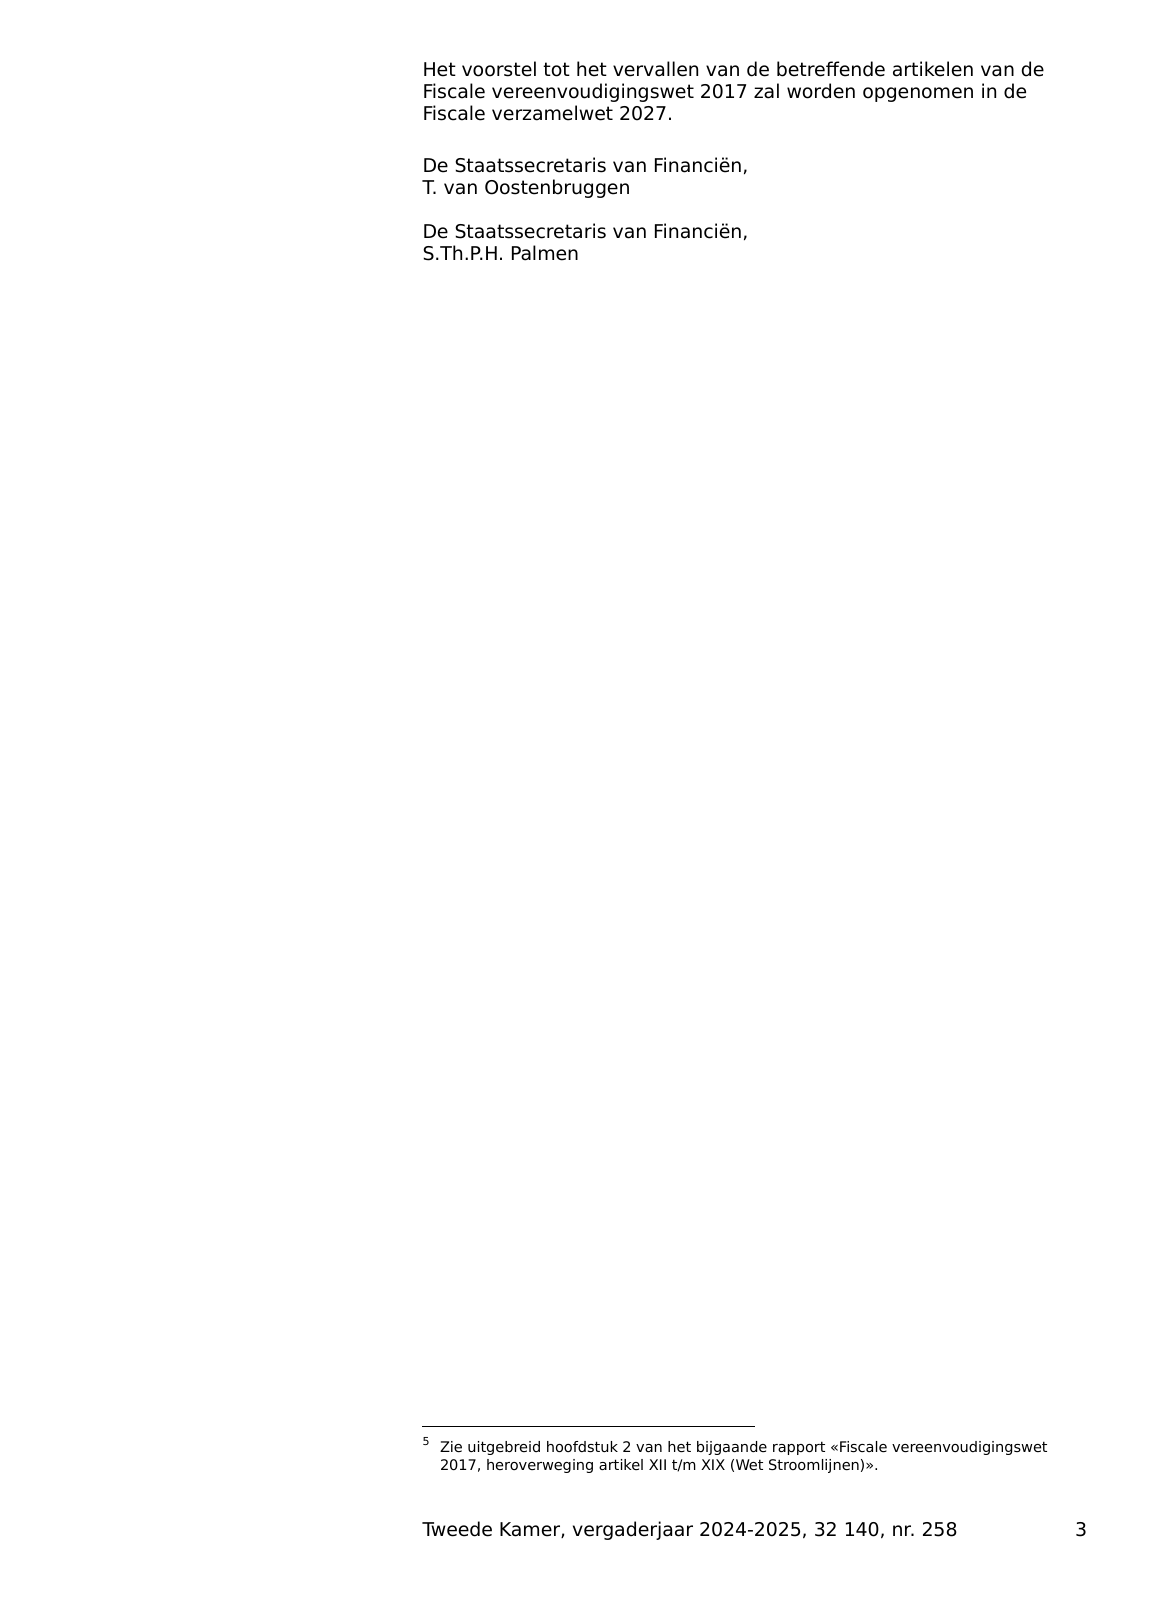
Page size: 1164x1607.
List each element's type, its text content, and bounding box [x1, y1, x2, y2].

text Zie uitgebreid hoofdstuk 2 van het bijgaande rapport «Fiscale vereenvoudigingswet 2017, heroverweging artikel XII t/m XIX (Wet Stroomlijnen)». [422, 1435, 1087, 1474]
text De Staatssecretaris van Financiën, S.Th.P.H. Palmen [422, 221, 1087, 265]
text De Staatssecretaris van Financiën, T. van Oostenbruggen [422, 155, 1087, 199]
text Het voorstel tot het vervallen van de betreffende artikelen van de Fiscale vereenvoudigingswet 2017 zal worden opgenomen in de Fiscale verzamelwet 2027. [422, 59, 1087, 125]
